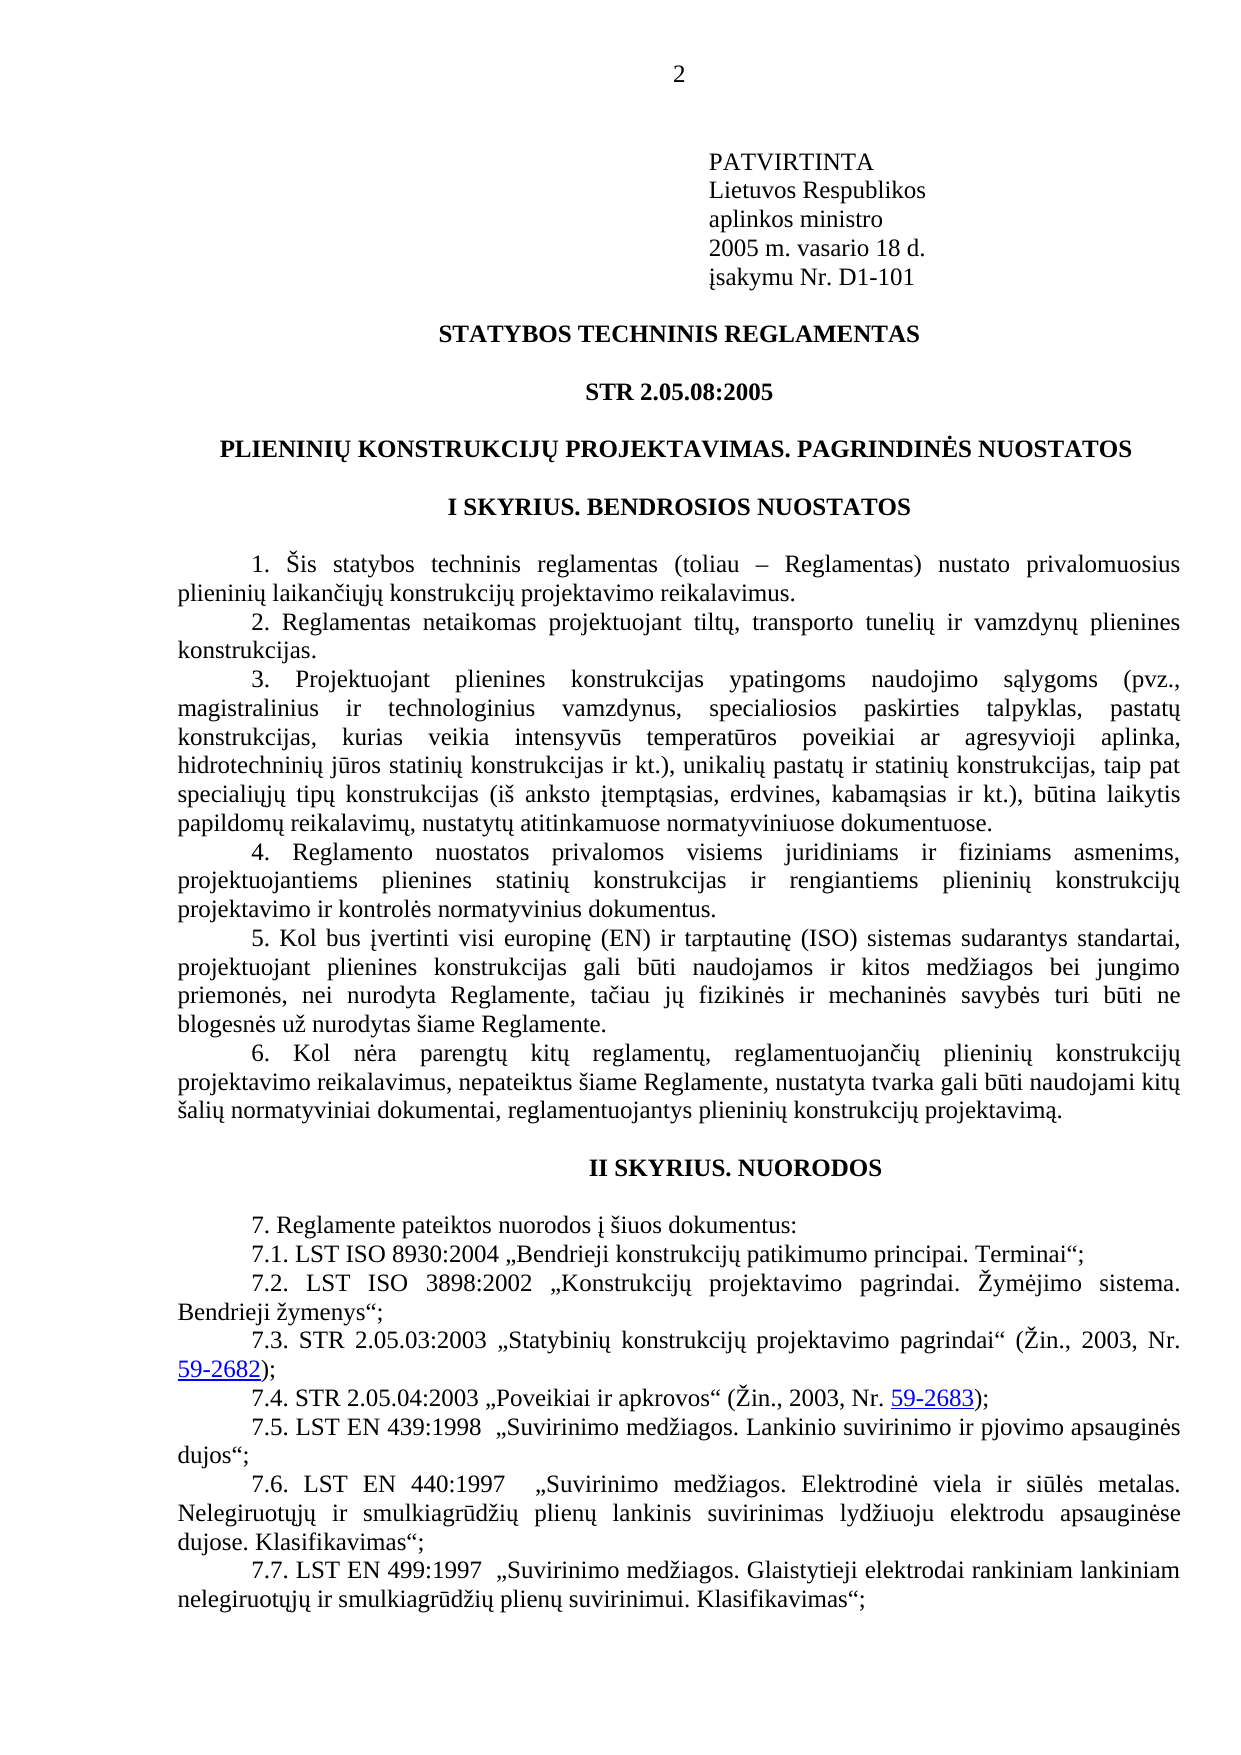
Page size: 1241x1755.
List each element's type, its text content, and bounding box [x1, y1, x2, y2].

text PATVIRTINTA [177, 147, 1181, 176]
text aplinkos ministro [177, 204, 1181, 233]
text 4. Reglamento nuostatos privalomos visiems juridiniams ir fiziniams asmenims, projektuojantiems plienines statinių konstrukcijas ir rengiantiems plieninių konstrukcijų projektavimo ir kontrolės normatyvinius dokumentus. [177, 837, 1181, 923]
text 7.7. LST EN 499:1997 „Suvirinimo medžiagos. Glaistytieji elektrodai rankiniam lankiniam nelegiruotųjų ir smulkiagrūdžių plienų suvirinimui. Klasifikavimas“; [177, 1556, 1181, 1613]
text 5. Kol bus įvertinti visi europinę (EN) ir tarptautinę (ISO) sistemas sudarantys standartai, projektuojant plienines konstrukcijas gali būti naudojamos ir kitos medžiagos bei jungimo priemonės, nei nurodyta Reglamente, tačiau jų fizikinės ir mechaninės savybės turi būti ne blogesnės už nurodytas šiame Reglamente. [177, 923, 1181, 1038]
text 2005 m. vasario 18 d. [177, 233, 1181, 262]
text 7.2. LST ISO 3898:2002 „Konstrukcijų projektavimo pagrindai. Žymėjimo sistema. Bendrieji žymenys“; [177, 1268, 1181, 1326]
text 7. Reglamente pateiktos nuorodos į šiuos dokumentus: [177, 1211, 1181, 1239]
text Lietuvos Respublikos [177, 176, 1181, 204]
text STR 2.05.08:2005 [177, 377, 1181, 406]
text įsakymu Nr. D1-101 [177, 262, 1181, 291]
text 3. Projektuojant plienines konstrukcijas ypatingoms naudojimo sąlygoms (pvz., magistralinius ir technologinius vamzdynus, specialiosios paskirties talpyklas, pastatų konstrukcijas, kurias veikia intensyvūs temperatūros poveikiai ar agresyvioji aplinka, hidrotechninių jūros statinių konstrukcijas ir kt.), unikalių pastatų ir statinių konstrukcijas, taip pat specialiųjų tipų konstrukcijas (iš anksto įtemptąsias, erdvines, kabamąsias ir kt.), būtina laikytis papildomų reikalavimų, nustatytų atitinkamuose normatyviniuose dokumentuose. [177, 664, 1181, 837]
text 7.1. LST ISO 8930:2004 „Bendrieji konstrukcijų patikimumo principai. Terminai“; [177, 1239, 1181, 1268]
text PLIENINIŲ KONSTRUKCIJŲ PROJEKTAVIMAS. PAGRINDINĖS NUOSTATOS [177, 434, 1181, 463]
text 6. Kol nėra parengtų kitų reglamentų, reglamentuojančių plieninių konstrukcijų projektavimo reikalavimus, nepateiktus šiame Reglamente, nustatyta tvarka gali būti naudojami kitų šalių normatyviniai dokumentai, reglamentuojantys plieninių konstrukcijų projektavimą. [177, 1038, 1181, 1124]
text 7.6. LST EN 440:1997 „Suvirinimo medžiagos. Elektrodinė viela ir siūlės metalas. Nelegiruotųjų ir smulkiagrūdžių plienų lankinis suvirinimas lydžiuoju elektrodu apsauginėse dujose. Klasifikavimas“; [177, 1469, 1181, 1556]
text 7.4. STR 2.05.04:2003 „Poveikiai ir apkrovos“ (Žin., 2003, Nr. 59-2683); [177, 1383, 1181, 1412]
text 1. Šis statybos techninis reglamentas (toliau – Reglamentas) nustato privalomuosius plieninių laikančiųjų konstrukcijų projektavimo reikalavimus. [177, 549, 1181, 607]
text 7.5. LST EN 439:1998 „Suvirinimo medžiagos. Lankinio suvirinimo ir pjovimo apsauginės dujos“; [177, 1412, 1181, 1469]
text II SKYRIUS. NUORODOS [177, 1153, 1181, 1182]
text STATYBOS TECHNINIS REGLAMENTAS [177, 319, 1181, 348]
text 7.3. STR 2.05.03:2003 „Statybinių konstrukcijų projektavimo pagrindai“ (Žin., 2003, Nr. 59-2682); [177, 1326, 1181, 1383]
text I SKYRIUS. BENDROSIOS NUOSTATOS [177, 492, 1181, 521]
text 2. Reglamentas netaikomas projektuojant tiltų, transporto tunelių ir vamzdynų plienines konstrukcijas. [177, 607, 1181, 664]
